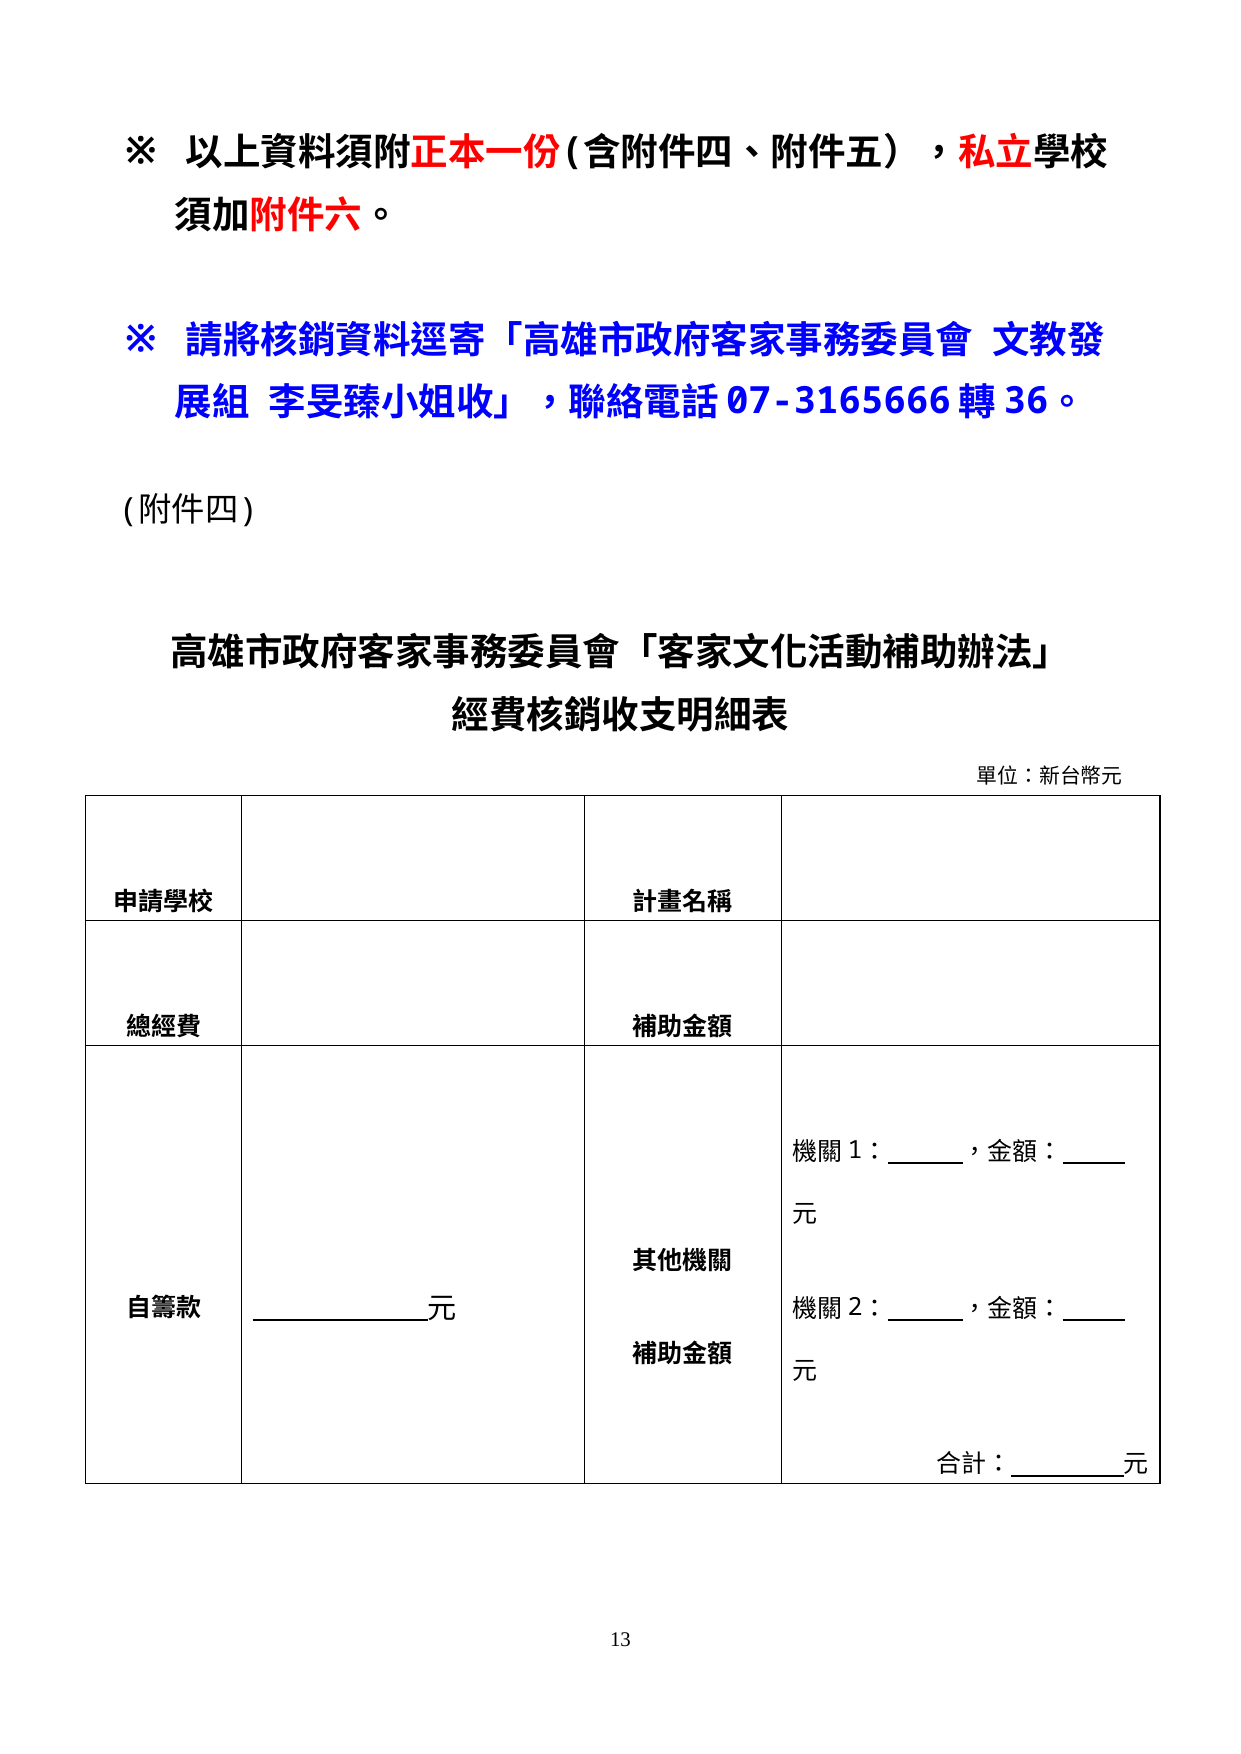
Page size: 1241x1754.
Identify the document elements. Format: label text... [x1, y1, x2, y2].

table_cell [242, 921, 584, 1045]
table_header [782, 796, 1159, 920]
table_cell 自籌款 [86, 1046, 241, 1483]
table_cell 元 [242, 1046, 584, 1483]
table_header 計畫名稱 [585, 796, 781, 920]
text ※ 請將核銷資料逕寄「高雄市政府客家事務委員會 文教發展組 李旻臻小姐收」，聯絡電話07-3165666轉36。 [118, 295, 1122, 420]
table_cell [782, 921, 1159, 1045]
table_cell 總經費 [86, 921, 241, 1045]
text 經費核銷收支明細表 [118, 670, 1122, 733]
table_header [242, 796, 584, 920]
table_cell 其他機關 補助金額 [585, 1046, 781, 1483]
table_header 申請學校 [86, 796, 241, 920]
table_cell 機關1： ，金額： 元 機關2： ，金額： 元 合計： 元 [782, 1046, 1159, 1483]
text 高雄市政府客家事務委員會「客家文化活動補助辦法」 [118, 608, 1122, 670]
text ※ 以上資料須附正本一份(含附件四、附件五），私立學校須加附件六。 [118, 108, 1122, 233]
text 單位：新台幣元 [118, 733, 1122, 795]
text (附件四) [118, 483, 1181, 531]
table_cell 補助金額 [585, 921, 781, 1045]
